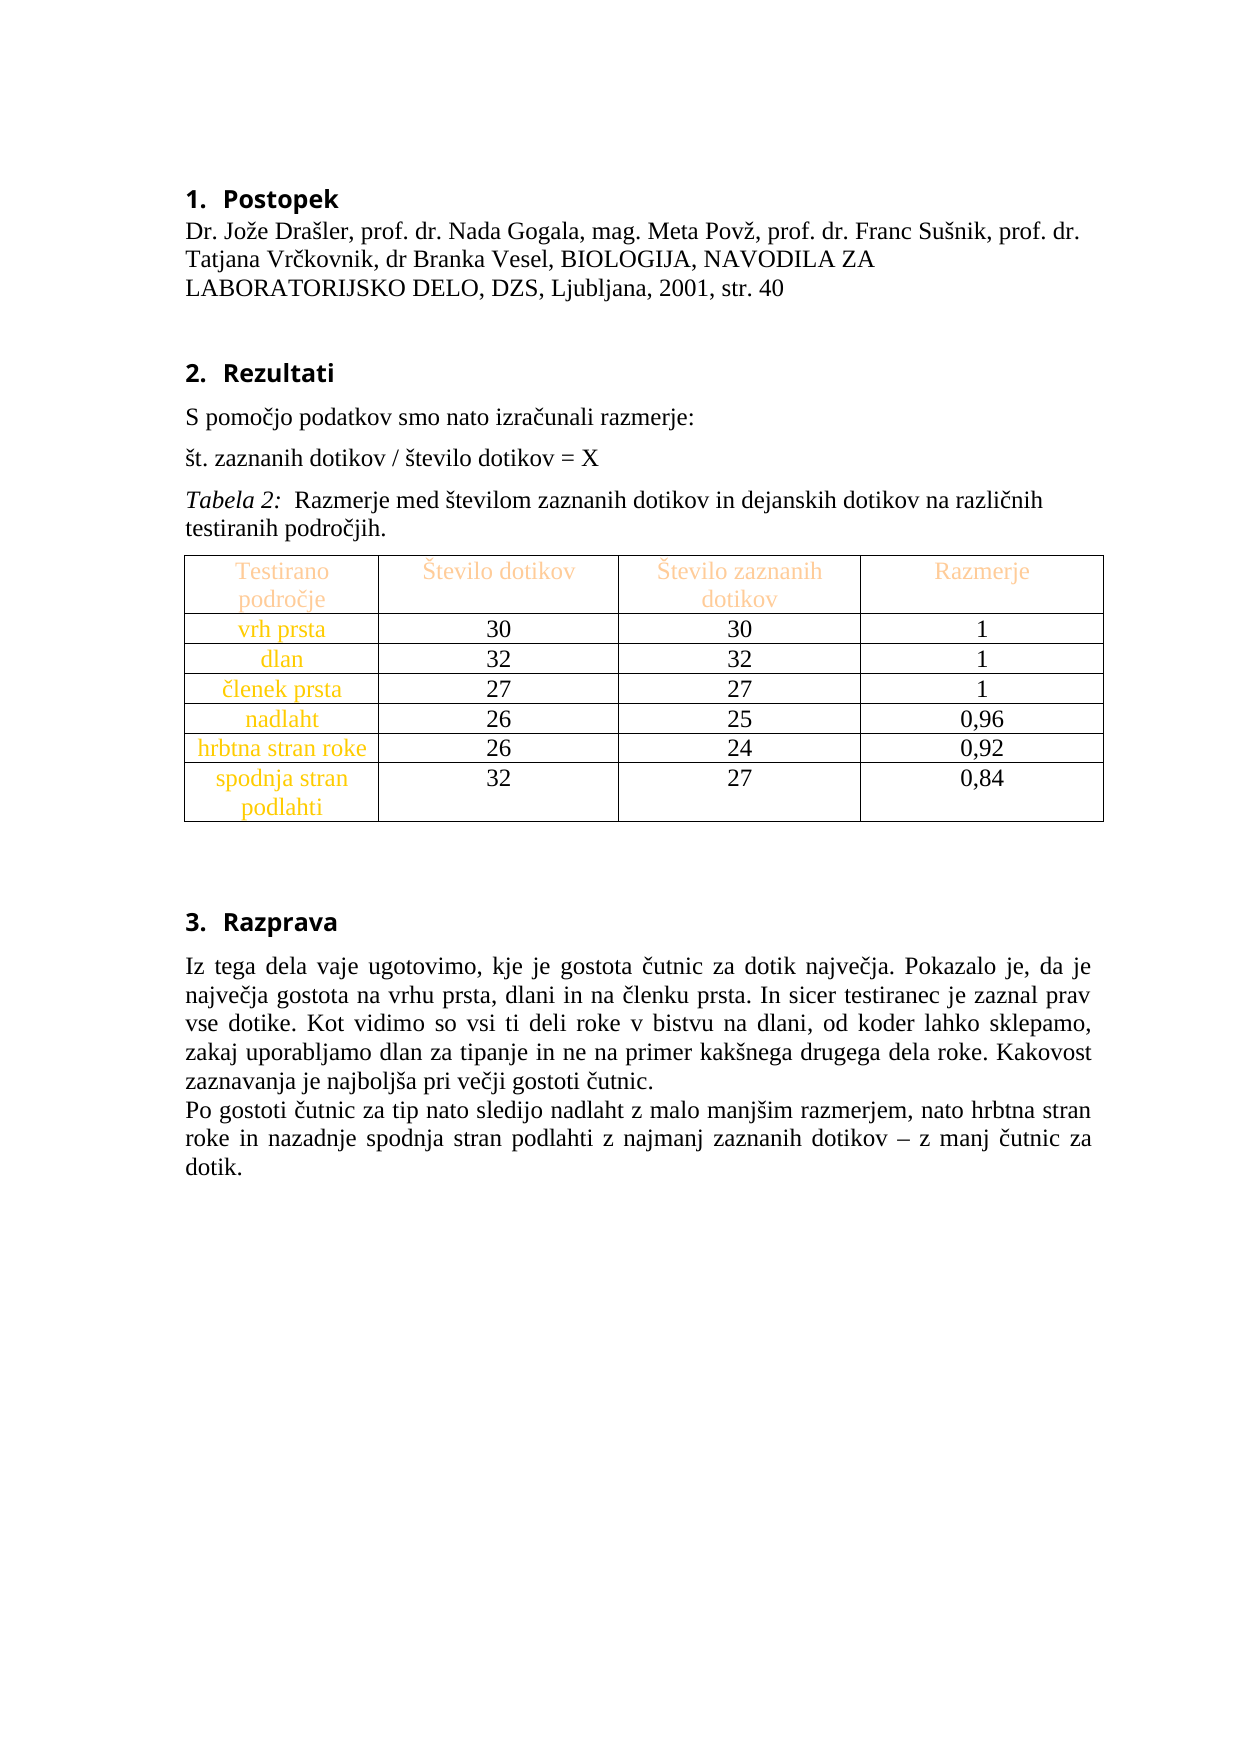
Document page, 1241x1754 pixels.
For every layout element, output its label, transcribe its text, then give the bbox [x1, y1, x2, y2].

table_cell 1 [861, 614, 1103, 643]
table_cell 1 [861, 674, 1103, 703]
table_cell 27 [619, 674, 860, 703]
list Rezultati [185, 356, 1093, 390]
table_cell 24 [619, 734, 860, 762]
table_cell členek prsta [185, 674, 378, 703]
table_header Testirano področje [185, 556, 378, 613]
table_cell dlan [185, 644, 378, 673]
table_cell 26 [379, 734, 618, 762]
text Tabela 2: Razmerje med številom zaznanih dotikov in dejanskih dotikov na različnih testiranih področjih. [185, 485, 1093, 542]
text S pomočjo podatkov smo nato izračunali razmerje: [185, 402, 1093, 431]
list Postopek [185, 182, 1093, 216]
table_cell 1 [861, 644, 1103, 673]
text Po gostoti čutnic za tip nato sledijo nadlaht z malo manjšim razmerjem, nato hrbtna stran roke in nazadnje spodnja stran podlahti z najmanj zaznanih dotikov – z manj čutnic za dotik. [185, 1095, 1093, 1181]
table_cell 27 [619, 763, 860, 821]
table_cell 0,84 [861, 763, 1103, 821]
table_cell 30 [619, 614, 860, 643]
table_cell 26 [379, 704, 618, 732]
table_cell 25 [619, 704, 860, 732]
table_cell nadlaht [185, 704, 378, 732]
table_cell vrh prsta [185, 614, 378, 643]
table_header Razmerje [861, 556, 1103, 613]
table_header Število dotikov [379, 556, 618, 613]
table_cell 0,92 [861, 734, 1103, 762]
table_header Število zaznanih dotikov [619, 556, 860, 613]
table_cell 32 [379, 763, 618, 821]
text Iz tega dela vaje ugotovimo, kje je gostota čutnic za dotik največja. Pokazalo je, da je največja gostota na vrhu prsta, dlani in na členku prsta. In sicer testiranec je zaznal prav vse dotike. Kot vidimo so vsi ti deli roke v bistvu na dlani, od koder lahko sklepamo, zakaj uporabljamo dlan za tipanje in ne na primer kakšnega drugega dela roke. Kakovost zaznavanja je najboljša pri večji gostoti čutnic. [185, 951, 1093, 1095]
table_cell 32 [379, 644, 618, 673]
table_cell spodnja stran podlahti [185, 763, 378, 821]
text št. zaznanih dotikov / število dotikov = X [185, 443, 1093, 472]
list Razprava [185, 904, 1093, 938]
table_cell 30 [379, 614, 618, 643]
table_cell 32 [619, 644, 860, 673]
table_cell 27 [379, 674, 618, 703]
table_cell hrbtna stran roke [185, 734, 378, 762]
text Dr. Jože Drašler, prof. dr. Nada Gogala, mag. Meta Povž, prof. dr. Franc Sušnik, prof. dr. Tatjana Vrčkovnik, dr Branka Vesel, BIOLOGIJA, NAVODILA ZA LABORATORIJSKO DELO, DZS, Ljubljana, 2001, str. 40 [185, 216, 1093, 302]
table_cell 0,96 [861, 704, 1103, 732]
